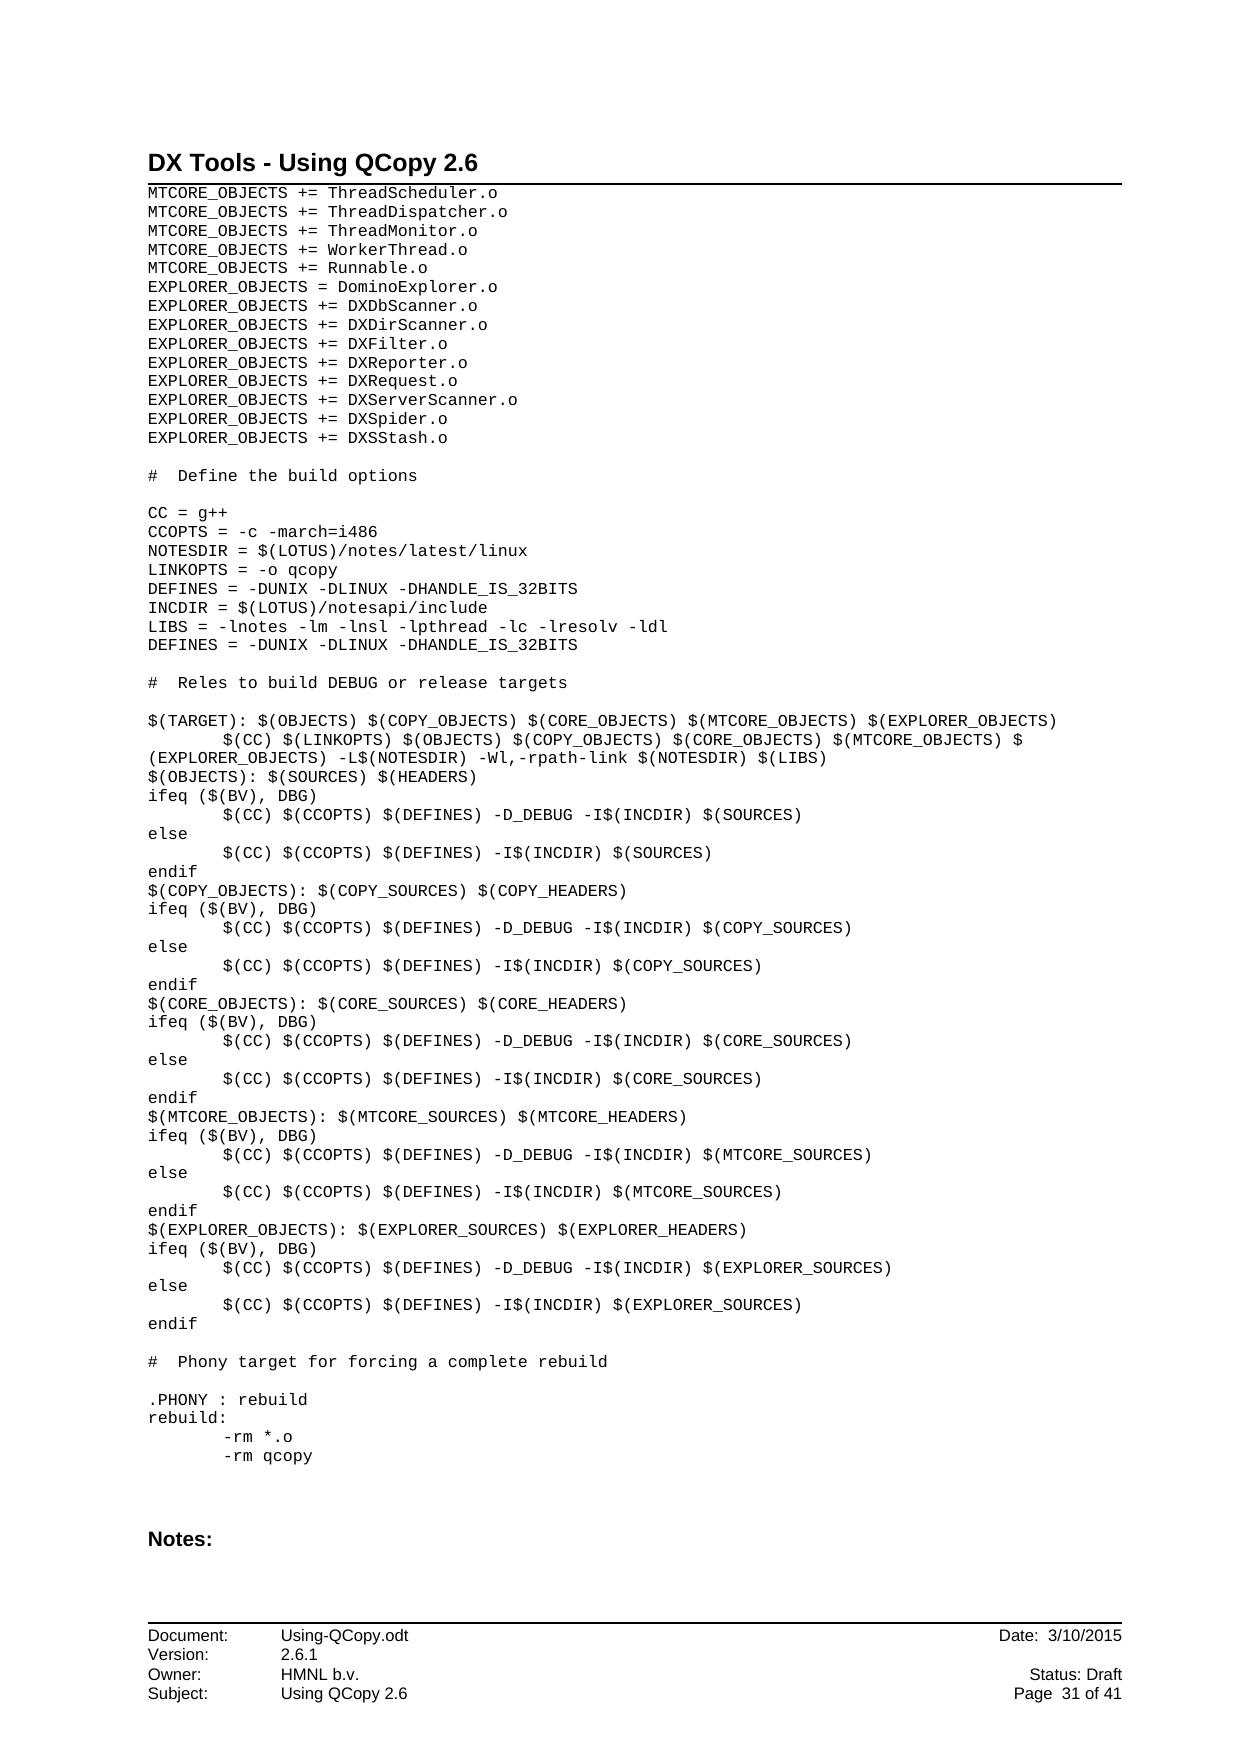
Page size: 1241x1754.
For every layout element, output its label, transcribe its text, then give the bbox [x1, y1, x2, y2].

text EXPLORER_OBJECTS = DominoExplorer.o [148, 279, 1122, 298]
text DEFINES = -DUNIX -DLINUX -DHANDLE_IS_32BITS [148, 580, 1122, 599]
text $(CC) $(CCOPTS) $(DEFINES) -I$(INCDIR) $(MTCORE_SOURCES) [148, 1184, 1122, 1203]
text $(OBJECTS): $(SOURCES) $(HEADERS) [148, 769, 1122, 788]
text endif [148, 1203, 1122, 1221]
text $(CORE_OBJECTS): $(CORE_SOURCES) $(CORE_HEADERS) [148, 995, 1122, 1014]
text DEFINES = -DUNIX -DLINUX -DHANDLE_IS_32BITS [148, 637, 1122, 656]
text $(CC) $(CCOPTS) $(DEFINES) -I$(INCDIR) $(SOURCES) [148, 844, 1122, 863]
text LINKOPTS = -o qcopy [148, 562, 1122, 580]
text ifeq ($(BV), DBG) [148, 788, 1122, 807]
text endif [148, 1316, 1122, 1334]
text $(MTCORE_OBJECTS): $(MTCORE_SOURCES) $(MTCORE_HEADERS) [148, 1108, 1122, 1127]
text $(CC) $(CCOPTS) $(DEFINES) -I$(INCDIR) $(CORE_SOURCES) [148, 1071, 1122, 1089]
text MTCORE_OBJECTS += Runnable.o [148, 260, 1122, 279]
text EXPLORER_OBJECTS += DXSStash.o [148, 429, 1122, 448]
text $(CC) $(CCOPTS) $(DEFINES) -D_DEBUG -I$(INCDIR) $(COPY_SOURCES) [148, 920, 1122, 939]
text $(EXPLORER_OBJECTS): $(EXPLORER_SOURCES) $(EXPLORER_HEADERS) [148, 1221, 1122, 1240]
text Notes: [148, 1527, 1122, 1551]
text MTCORE_OBJECTS += ThreadMonitor.o [148, 222, 1122, 241]
text ifeq ($(BV), DBG) [148, 1127, 1122, 1146]
text else [148, 1278, 1122, 1297]
text LIBS = -lnotes -lm -lnsl -lpthread -lc -lresolv -ldl [148, 618, 1122, 637]
text MTCORE_OBJECTS += ThreadScheduler.o [148, 185, 1122, 203]
text # Phony target for forcing a complete rebuild [148, 1353, 1122, 1372]
text CCOPTS = -c -march=i486 [148, 524, 1122, 543]
text -rm *.o [148, 1429, 1122, 1448]
text MTCORE_OBJECTS += ThreadDispatcher.o [148, 203, 1122, 222]
text EXPLORER_OBJECTS += DXReporter.o [148, 354, 1122, 373]
text $(CC) $(CCOPTS) $(DEFINES) -D_DEBUG -I$(INCDIR) $(EXPLORER_SOURCES) [148, 1259, 1122, 1278]
text $(CC) $(CCOPTS) $(DEFINES) -D_DEBUG -I$(INCDIR) $(MTCORE_SOURCES) [148, 1146, 1122, 1165]
text EXPLORER_OBJECTS += DXDirScanner.o [148, 316, 1122, 335]
text $(CC) $(CCOPTS) $(DEFINES) -D_DEBUG -I$(INCDIR) $(CORE_SOURCES) [148, 1033, 1122, 1052]
text $(TARGET): $(OBJECTS) $(COPY_OBJECTS) $(CORE_OBJECTS) $(MTCORE_OBJECTS) $(EXPLORER_OBJECTS) [148, 712, 1122, 731]
text .PHONY : rebuild [148, 1391, 1122, 1410]
text EXPLORER_OBJECTS += DXDbScanner.o [148, 298, 1122, 316]
text $(COPY_OBJECTS): $(COPY_SOURCES) $(COPY_HEADERS) [148, 882, 1122, 901]
text EXPLORER_OBJECTS += DXRequest.o [148, 373, 1122, 392]
text endif [148, 976, 1122, 995]
text EXPLORER_OBJECTS += DXFilter.o [148, 335, 1122, 354]
text $(CC) $(CCOPTS) $(DEFINES) -I$(INCDIR) $(EXPLORER_SOURCES) [148, 1297, 1122, 1316]
text else [148, 939, 1122, 957]
text CC = g++ [148, 505, 1122, 524]
text $(CC) $(CCOPTS) $(DEFINES) -D_DEBUG -I$(INCDIR) $(SOURCES) [148, 807, 1122, 826]
text rebuild: [148, 1410, 1122, 1429]
text else [148, 1165, 1122, 1184]
text else [148, 1052, 1122, 1071]
text endif [148, 1089, 1122, 1108]
text -rm qcopy [148, 1448, 1122, 1467]
text else [148, 826, 1122, 844]
text ifeq ($(BV), DBG) [148, 1014, 1122, 1033]
text $(CC) $(LINKOPTS) $(OBJECTS) $(COPY_OBJECTS) $(CORE_OBJECTS) $(MTCORE_OBJECTS) $(EXPLORER_OBJECTS) -L$(NOTESDIR) -Wl,-rpath-link $(NOTESDIR) $(LIBS) [148, 731, 1122, 769]
text ifeq ($(BV), DBG) [148, 1240, 1122, 1259]
text # Reles to build DEBUG or release targets [148, 675, 1122, 693]
text # Define the build options [148, 467, 1122, 486]
text INCDIR = $(LOTUS)/notesapi/include [148, 599, 1122, 618]
text MTCORE_OBJECTS += WorkerThread.o [148, 241, 1122, 260]
text $(CC) $(CCOPTS) $(DEFINES) -I$(INCDIR) $(COPY_SOURCES) [148, 957, 1122, 976]
text EXPLORER_OBJECTS += DXSpider.o [148, 411, 1122, 429]
text NOTESDIR = $(LOTUS)/notes/latest/linux [148, 543, 1122, 562]
text ifeq ($(BV), DBG) [148, 901, 1122, 920]
text endif [148, 863, 1122, 882]
text EXPLORER_OBJECTS += DXServerScanner.o [148, 392, 1122, 411]
